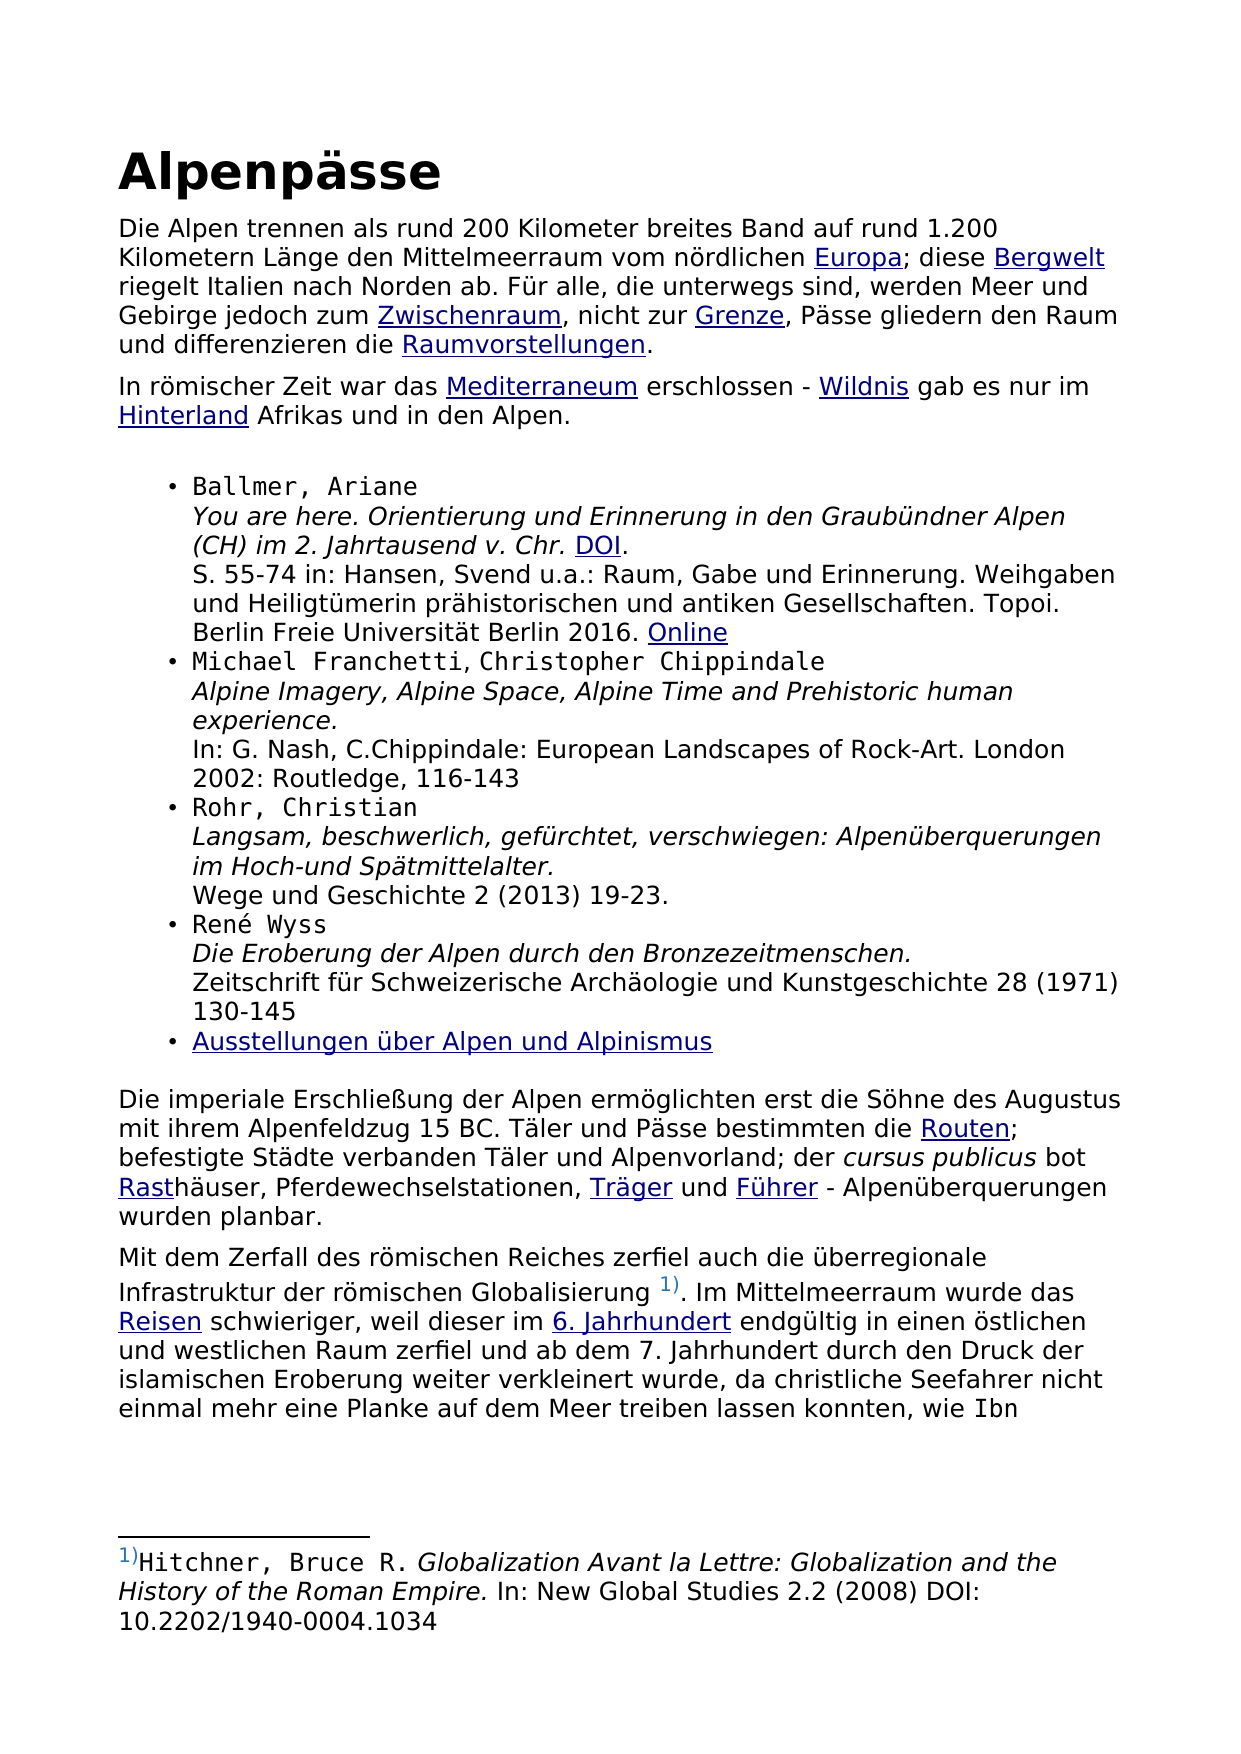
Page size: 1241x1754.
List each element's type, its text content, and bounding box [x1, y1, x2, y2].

list Ballmer, Ariane You are here. Orientierung und Erinnerung in den Graubündner Alpen (CH) im 2. Jahrtausend v. Chr. DOI. S. 55-74 in: Hansen, Svend u.a.: Raum, Gabe und Erinnerung. Weihgaben und Heiligtümerin prähistorischen und antiken Gesellschaften. Topoi. Berlin Freie Universität Berlin 2016. Online [177, 472, 1122, 647]
list René Wyss Die Eroberung der Alpen durch den Bronzezeitmenschen. Zeitschrift für Schweizerische Archäologie und Kunstgeschichte 28 (1971) 130-145 [177, 910, 1122, 1027]
text In römischer Zeit war das Mediterraneum erschlossen - Wildnis gab es nur im Hinterland Afrikas und in den Alpen. [118, 372, 1122, 431]
list Rohr, Christian Langsam, beschwerlich, gefürchtet, verschwiegen: Alpenüberquerungen im Hoch-und Spätmittelalter. Wege und Geschichte 2 (2013) 19-23. [177, 793, 1122, 910]
text Die imperiale Erschließung der Alpen ermöglichten erst die Söhne des Augustus mit ihrem Alpenfeldzug 15 BC. Täler und Pässe bestimmten die Routen; befestigte Städte verbanden Täler und Alpenvorland; der cursus publicus bot Rasthäuser, Pferdewechselstationen, Träger und Führer - Alpenüberquerungen wurden planbar. [118, 1085, 1122, 1231]
list Ausstellungen über Alpen und Alpinismus [177, 1027, 1122, 1056]
text Hitchner, Bruce R. Globalization Avant la Lettre: Globalization and the History of the Roman Empire. In: New Global Studies 2.2 (2008) DOI: 10.2202/1940-0004.1034 [118, 1543, 1122, 1636]
text Die Alpen trennen als rund 200 Kilometer breites Band auf rund 1.200 Kilometern Länge den Mittelmeerraum vom nördlichen Europa; diese Bergwelt riegelt Italien nach Norden ab. Für alle, die unterwegs sind, werden Meer und Gebirge jedoch zum Zwischenraum, nicht zur Grenze, Pässe gliedern den Raum und differenzieren die Raumvorstellungen. [118, 214, 1122, 360]
subtitle Alpenpässe [118, 143, 1122, 201]
text Mit dem Zerfall des römischen Reiches zerfiel auch die überregionale Infrastruktur der römischen Globalisierung . Im Mittelmeerraum wurde das Reisen schwieriger, weil dieser im 6. Jahrhundert endgültig in einen östlichen und westlichen Raum zerfiel und ab dem 7. Jahrhundert durch den Druck der islamischen Eroberung weiter verkleinert wurde, da christliche Seefahrer nicht einmal mehr eine Planke auf dem Meer treiben lassen konnten, wie Ibn [118, 1244, 1122, 1423]
list Michael Franchetti, Christopher Chippindale Alpine Imagery, Alpine Space, Alpine Time and Prehistoric human experience. In: G. Nash, C.Chippindale: European Landscapes of Rock-Art. London 2002: Routledge, 116-143 [177, 647, 1122, 793]
